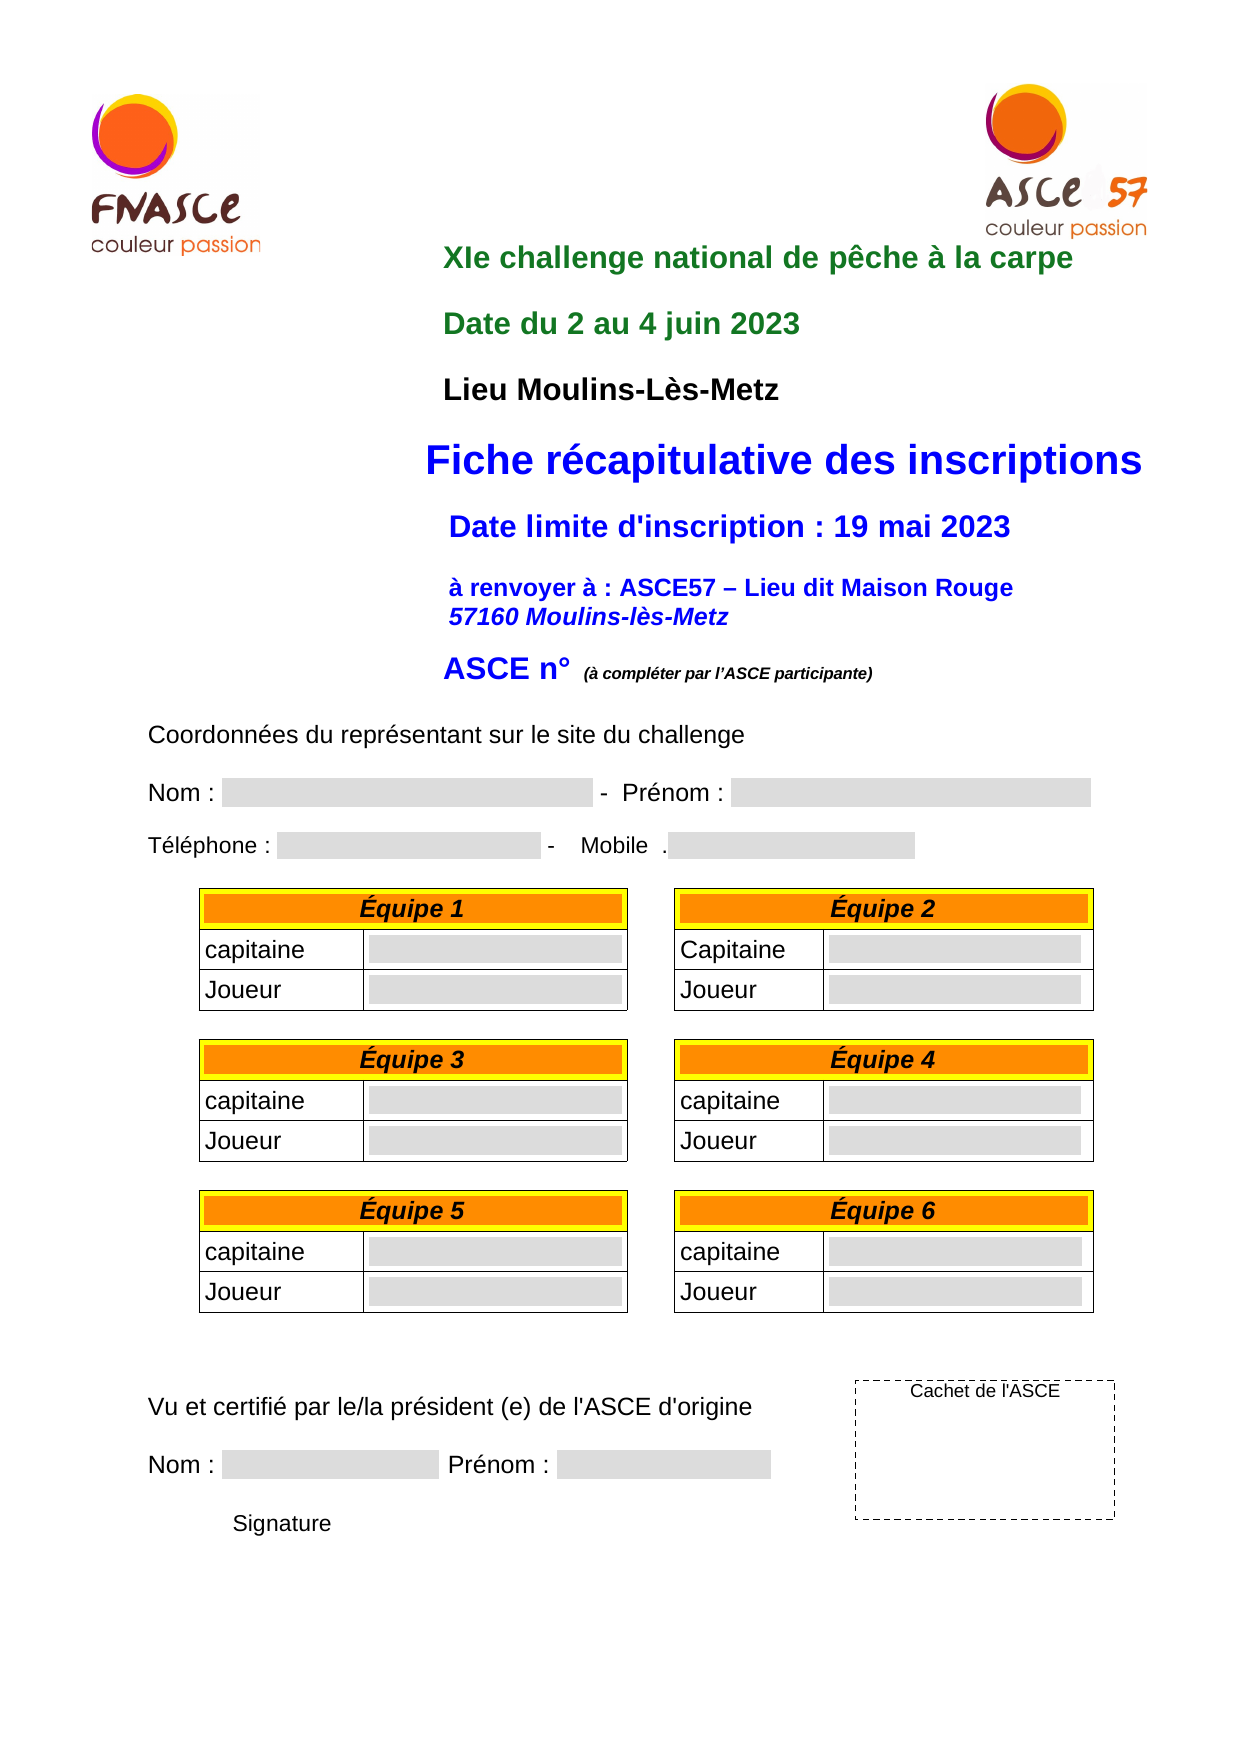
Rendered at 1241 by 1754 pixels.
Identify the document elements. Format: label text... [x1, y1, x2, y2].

table_cell …………………….… [364, 970, 627, 1010]
table_cell …………………….… [364, 1272, 627, 1312]
table_header Équipe 2 [675, 889, 1093, 929]
table_cell Joueur [200, 1121, 363, 1161]
table_cell Joueur [675, 1121, 823, 1161]
table_cell capitaine [200, 1081, 363, 1120]
text à renvoyer à : ASCE57 – Lieu dit Maison Rouge [449, 573, 1152, 602]
table_cell Capitaine [675, 930, 823, 969]
table_cell [628, 1120, 674, 1161]
table_header Équipe 3 [200, 1040, 627, 1080]
table_cell Joueur [200, 970, 363, 1010]
text Fiche récapitulative des inscriptions [425, 436, 1152, 484]
subtitle Lieu Moulins-Lès-Metz [443, 370, 1152, 406]
picture [91, 94, 261, 256]
table_cell [628, 929, 674, 969]
table_cell Joueur [675, 970, 823, 1010]
table_cell Joueur [200, 1272, 363, 1312]
table_cell [628, 1271, 674, 1312]
table_cell [628, 1080, 674, 1120]
table_cell …………………….… [364, 1081, 627, 1120]
table_cell …………………….… [824, 1121, 1093, 1161]
table_header Équipe 6 [675, 1191, 1093, 1231]
table_cell …………………….… [824, 1081, 1093, 1120]
text 57160 Moulins-lès-Metz [449, 602, 1152, 631]
table_cell [628, 1231, 674, 1271]
table_header [628, 888, 674, 929]
table_header [628, 1039, 674, 1080]
table_cell capitaine [675, 1081, 823, 1120]
table_header Équipe 4 [675, 1040, 1093, 1080]
picture [985, 83, 1148, 240]
table_header [628, 1190, 674, 1231]
table_cell …………………….… [824, 1232, 1093, 1271]
text Nom : .......................……. Prénom : ................................. [148, 1450, 1152, 1479]
table_cell capitaine [675, 1232, 823, 1271]
table_header Équipe 5 [200, 1191, 627, 1231]
table_cell capitaine [200, 930, 363, 969]
table_cell capitaine [200, 1232, 363, 1271]
table_cell …………………….… [824, 970, 1093, 1010]
table_cell …………………….… [824, 1272, 1093, 1312]
table_header Équipe 1 [200, 889, 627, 929]
text Téléphone : ......./......./......./......./...… - Mobile ......./......./......./......./....... [148, 832, 1152, 859]
subtitle Date du 2 au 4 juin 2023 [443, 305, 1152, 341]
text Signature [148, 1509, 1152, 1537]
text ASCE n° (à compléter par l’ASCE participante) [443, 650, 1152, 686]
table_cell …………………….… [824, 930, 1093, 969]
text Vu et certifié par le/la président (e) de l'ASCE d'origine [148, 1392, 1152, 1421]
table_cell …………………….… [364, 1232, 627, 1271]
table_cell …………………….… [364, 1121, 627, 1161]
text Coordonnées du représentant sur le site du challenge [148, 720, 1152, 749]
text Nom : .......................………………….. - Prénom : ..............................……………… [148, 778, 1152, 807]
subtitle XIe challenge national de pêche à la carpe [443, 207, 1152, 275]
table_cell Joueur [675, 1272, 823, 1312]
table_cell …………………….… [364, 930, 627, 969]
text Date limite d'inscription : 19 mai 2023 [449, 508, 1152, 544]
table_cell [628, 969, 674, 1010]
